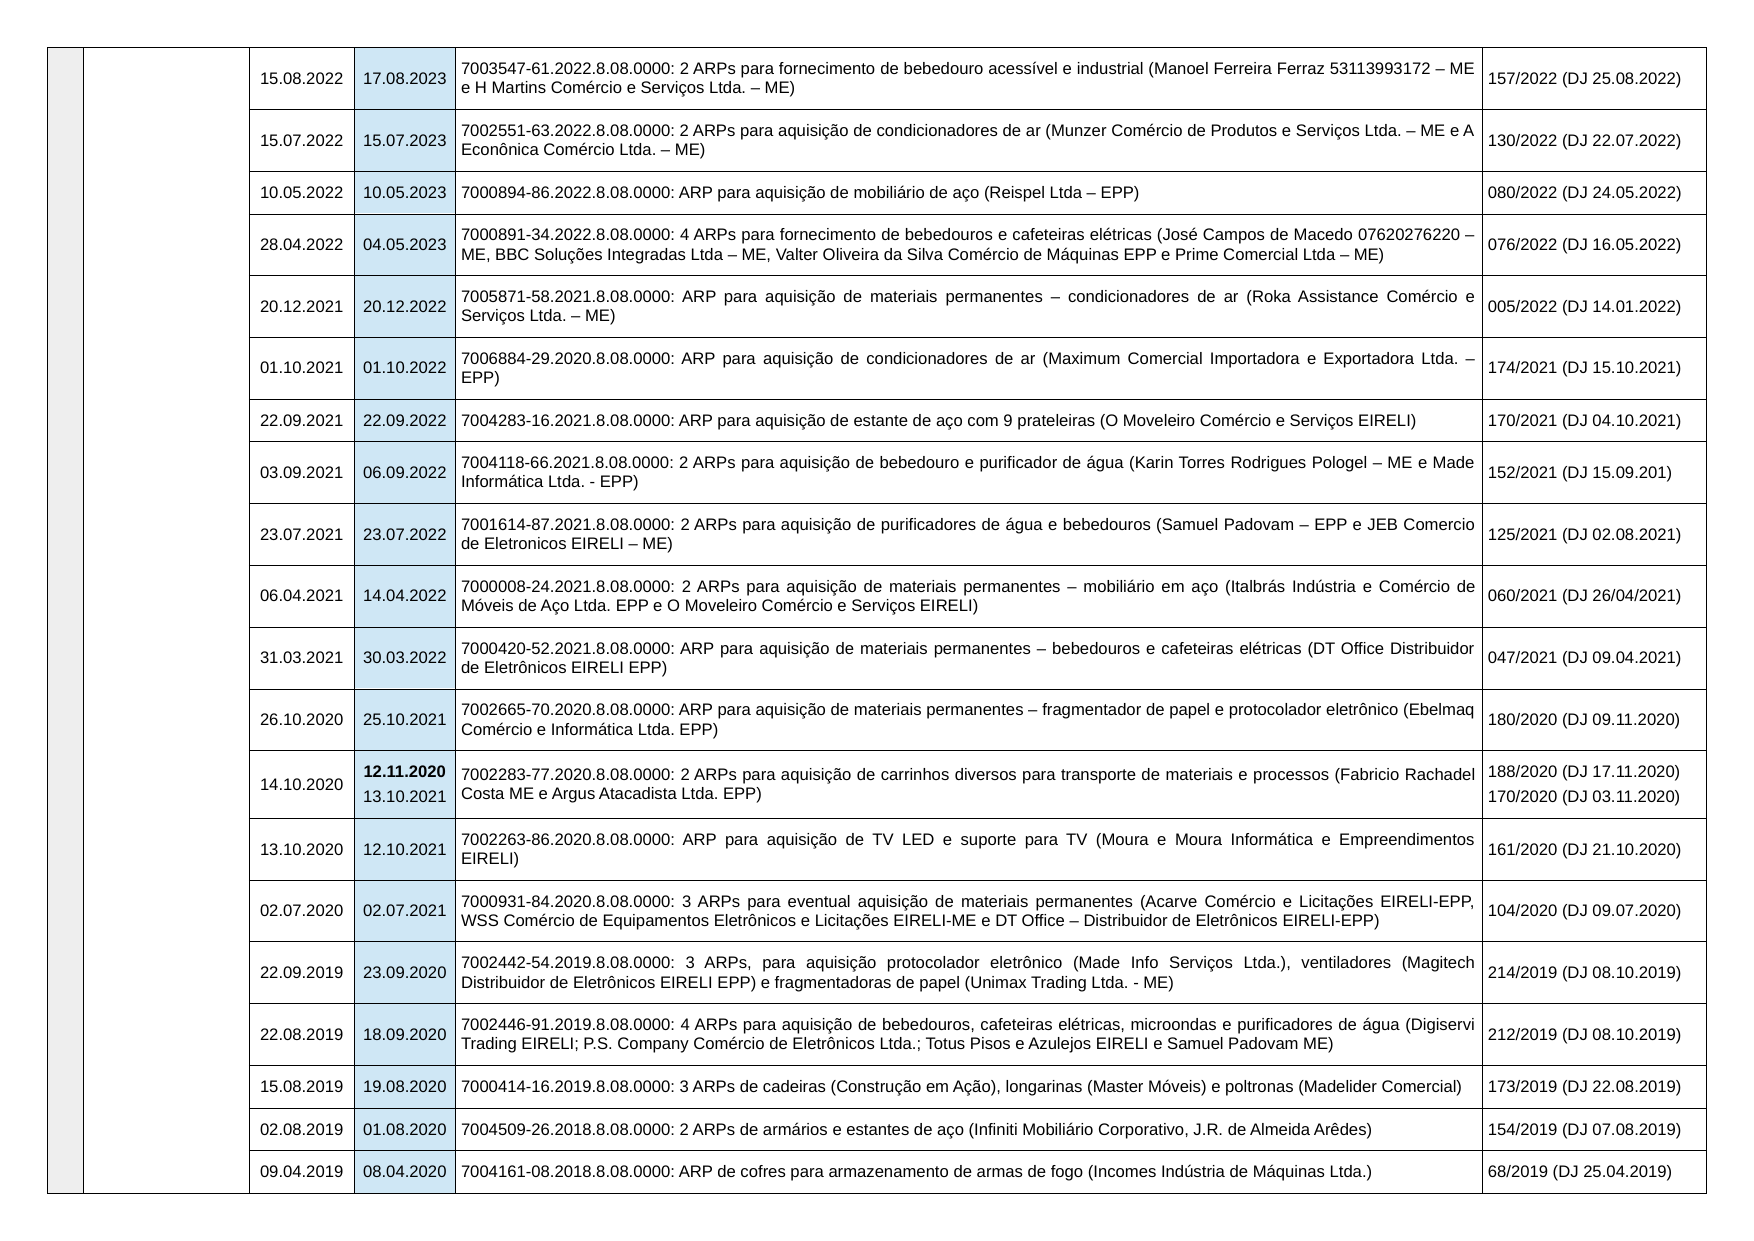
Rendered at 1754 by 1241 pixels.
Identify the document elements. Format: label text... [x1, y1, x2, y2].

table_cell 7004118-66.2021.8.08.0000: 2 ARPs para aquisição de bebedouro e purificador de água (Karin Torres Rodrigues Pologel – ME e Made Informática Ltda. - EPP) [456, 442, 1482, 503]
table_cell 10.05.2023 [355, 172, 455, 213]
table_cell 076/2022 (DJ 16.05.2022) [1483, 215, 1706, 275]
table_cell 047/2021 (DJ 09.04.2021) [1483, 628, 1706, 688]
table_cell 22.09.2021 [250, 400, 354, 441]
table_cell 30.03.2022 [355, 628, 455, 688]
table_cell 23.07.2021 [250, 504, 354, 565]
table_cell 18.09.2020 [355, 1004, 455, 1065]
table_cell 22.09.2019 [250, 942, 354, 1003]
table_cell 7000931-84.2020.8.08.0000: 3 ARPs para eventual aquisição de materiais permanentes (Acarve Comércio e Licitações EIRELI-EPP, WSS Comércio de Equipamentos Eletrônicos e Licitações EIRELI-ME e DT Office – Distribuidor de Eletrônicos EIRELI-EPP) [456, 881, 1482, 941]
table_cell 161/2020 (DJ 21.10.2020) [1483, 819, 1706, 880]
table_cell 154/2019 (DJ 07.08.2019) [1483, 1109, 1706, 1150]
table_cell 7004509-26.2018.8.08.0000: 2 ARPs de armários e estantes de aço (Infiniti Mobiliário Corporativo, J.R. de Almeida Arêdes) [456, 1109, 1482, 1150]
table_cell 7000891-34.2022.8.08.0000: 4 ARPs para fornecimento de bebedouros e cafeteiras elétricas (José Campos de Macedo 07620276220 – ME, BBC Soluções Integradas Ltda – ME, Valter Oliveira da Silva Comércio de Máquinas EPP e Prime Comercial Ltda – ME) [456, 215, 1482, 275]
table_cell 02.07.2020 [250, 881, 354, 941]
table_cell 7004283-16.2021.8.08.0000: ARP para aquisição de estante de aço com 9 prateleiras (O Moveleiro Comércio e Serviços EIRELI) [456, 400, 1482, 441]
table_cell 180/2020 (DJ 09.11.2020) [1483, 690, 1706, 750]
table_cell 7004161-08.2018.8.08.0000: ARP de cofres para armazenamento de armas de fogo (Incomes Indústria de Máquinas Ltda.) [456, 1151, 1482, 1193]
table_cell 15.07.2023 [355, 110, 455, 171]
table_cell 12.11.2020 13.10.2021 [355, 751, 455, 818]
table_cell 10.05.2022 [250, 172, 354, 213]
table_cell 7000414-16.2019.8.08.0000: 3 ARPs de cadeiras (Construção em Ação), longarinas (Master Móveis) e poltronas (Madelider Comercial) [456, 1066, 1482, 1108]
table_cell 080/2022 (DJ 24.05.2022) [1483, 172, 1706, 213]
table_cell 7000894-86.2022.8.08.0000: ARP para aquisição de mobiliário de aço (Reispel Ltda – EPP) [456, 172, 1482, 213]
table_cell 02.08.2019 [250, 1109, 354, 1150]
table_cell 212/2019 (DJ 08.10.2019) [1483, 1004, 1706, 1065]
table_cell 09.04.2019 [250, 1151, 354, 1193]
table_cell 03.09.2021 [250, 442, 354, 503]
table_cell 7002263-86.2020.8.08.0000: ARP para aquisição de TV LED e suporte para TV (Moura e Moura Informática e Empreendimentos EIRELI) [456, 819, 1482, 880]
table_cell 7000420-52.2021.8.08.0000: ARP para aquisição de materiais permanentes – bebedouros e cafeteiras elétricas (DT Office Distribuidor de Eletrônicos EIRELI EPP) [456, 628, 1482, 688]
table_cell 17.08.2023 [355, 48, 455, 109]
table_cell 174/2021 (DJ 15.10.2021) [1483, 338, 1706, 399]
table_cell 01.10.2022 [355, 338, 455, 399]
table_cell 68/2019 (DJ 25.04.2019) [1483, 1151, 1706, 1193]
table_cell 23.09.2020 [355, 942, 455, 1003]
table_cell 7002446-91.2019.8.08.0000: 4 ARPs para aquisição de bebedouros, cafeteiras elétricas, microondas e purificadores de água (Digiservi Trading EIRELI; P.S. Company Comércio de Eletrônicos Ltda.; Totus Pisos e Azulejos EIRELI e Samuel Padovam ME) [456, 1004, 1482, 1065]
table_cell 20.12.2021 [250, 276, 354, 337]
table_cell 01.08.2020 [355, 1109, 455, 1150]
table_cell 173/2019 (DJ 22.08.2019) [1483, 1066, 1706, 1108]
table_cell 7001614-87.2021.8.08.0000: 2 ARPs para aquisição de purificadores de água e bebedouros (Samuel Padovam – EPP e JEB Comercio de Eletronicos EIRELI – ME) [456, 504, 1482, 565]
table_cell 19.08.2020 [355, 1066, 455, 1108]
table_cell 25.10.2021 [355, 690, 455, 750]
table_cell 15.07.2022 [250, 110, 354, 171]
table_cell 7002551-63.2022.8.08.0000: 2 ARPs para aquisição de condicionadores de ar (Munzer Comércio de Produtos e Serviços Ltda. – ME e A Econônica Comércio Ltda. – ME) [456, 110, 1482, 171]
table_cell 7002442-54.2019.8.08.0000: 3 ARPs, para aquisição protocolador eletrônico (Made Info Serviços Ltda.), ventiladores (Magitech Distribuidor de Eletrônicos EIRELI EPP) e fragmentadoras de papel (Unimax Trading Ltda. - ME) [456, 942, 1482, 1003]
table_cell 14.10.2020 [250, 751, 354, 818]
table_cell 170/2021 (DJ 04.10.2021) [1483, 400, 1706, 441]
table_cell 7003547-61.2022.8.08.0000: 2 ARPs para fornecimento de bebedouro acessível e industrial (Manoel Ferreira Ferraz 53113993172 – ME e H Martins Comércio e Serviços Ltda. – ME) [456, 48, 1482, 109]
table_cell 7002665-70.2020.8.08.0000: ARP para aquisição de materiais permanentes – fragmentador de papel e protocolador eletrônico (Ebelmaq Comércio e Informática Ltda. EPP) [456, 690, 1482, 750]
table_cell [48, 48, 83, 1193]
table_cell 157/2022 (DJ 25.08.2022) [1483, 48, 1706, 109]
table_cell 7000008-24.2021.8.08.0000: 2 ARPs para aquisição de materiais permanentes – mobiliário em aço (Italbrás Indústria e Comércio de Móveis de Aço Ltda. EPP e O Moveleiro Comércio e Serviços EIRELI) [456, 566, 1482, 627]
table_cell 005/2022 (DJ 14.01.2022) [1483, 276, 1706, 337]
table_cell 104/2020 (DJ 09.07.2020) [1483, 881, 1706, 941]
table_cell 125/2021 (DJ 02.08.2021) [1483, 504, 1706, 565]
table_cell 01.10.2021 [250, 338, 354, 399]
table_cell 31.03.2021 [250, 628, 354, 688]
table_cell 22.09.2022 [355, 400, 455, 441]
table_cell 188/2020 (DJ 17.11.2020) 170/2020 (DJ 03.11.2020) [1483, 751, 1706, 818]
table_cell 7002283-77.2020.8.08.0000: 2 ARPs para aquisição de carrinhos diversos para transporte de materiais e processos (Fabricio Rachadel Costa ME e Argus Atacadista Ltda. EPP) [456, 751, 1482, 818]
table_cell 060/2021 (DJ 26/04/2021) [1483, 566, 1706, 627]
table_cell 12.10.2021 [355, 819, 455, 880]
table_cell 130/2022 (DJ 22.07.2022) [1483, 110, 1706, 171]
table_cell 08.04.2020 [355, 1151, 455, 1193]
table_cell 28.04.2022 [250, 215, 354, 275]
table_cell 26.10.2020 [250, 690, 354, 750]
table_cell 152/2021 (DJ 15.09.201) [1483, 442, 1706, 503]
table_cell 22.08.2019 [250, 1004, 354, 1065]
table_cell 14.04.2022 [355, 566, 455, 627]
table_cell 06.09.2022 [355, 442, 455, 503]
table_cell 06.04.2021 [250, 566, 354, 627]
table_cell 7005871-58.2021.8.08.0000: ARP para aquisição de materiais permanentes – condicionadores de ar (Roka Assistance Comércio e Serviços Ltda. – ME) [456, 276, 1482, 337]
table_cell 04.05.2023 [355, 215, 455, 275]
table_cell 13.10.2020 [250, 819, 354, 880]
table_cell 23.07.2022 [355, 504, 455, 565]
table_cell 02.07.2021 [355, 881, 455, 941]
table_cell 15.08.2022 [250, 48, 354, 109]
table_cell 7006884-29.2020.8.08.0000: ARP para aquisição de condicionadores de ar (Maximum Comercial Importadora e Exportadora Ltda. – EPP) [456, 338, 1482, 399]
table_cell 15.08.2019 [250, 1066, 354, 1108]
table_cell 20.12.2022 [355, 276, 455, 337]
table_cell 214/2019 (DJ 08.10.2019) [1483, 942, 1706, 1003]
table_cell [84, 48, 249, 1193]
